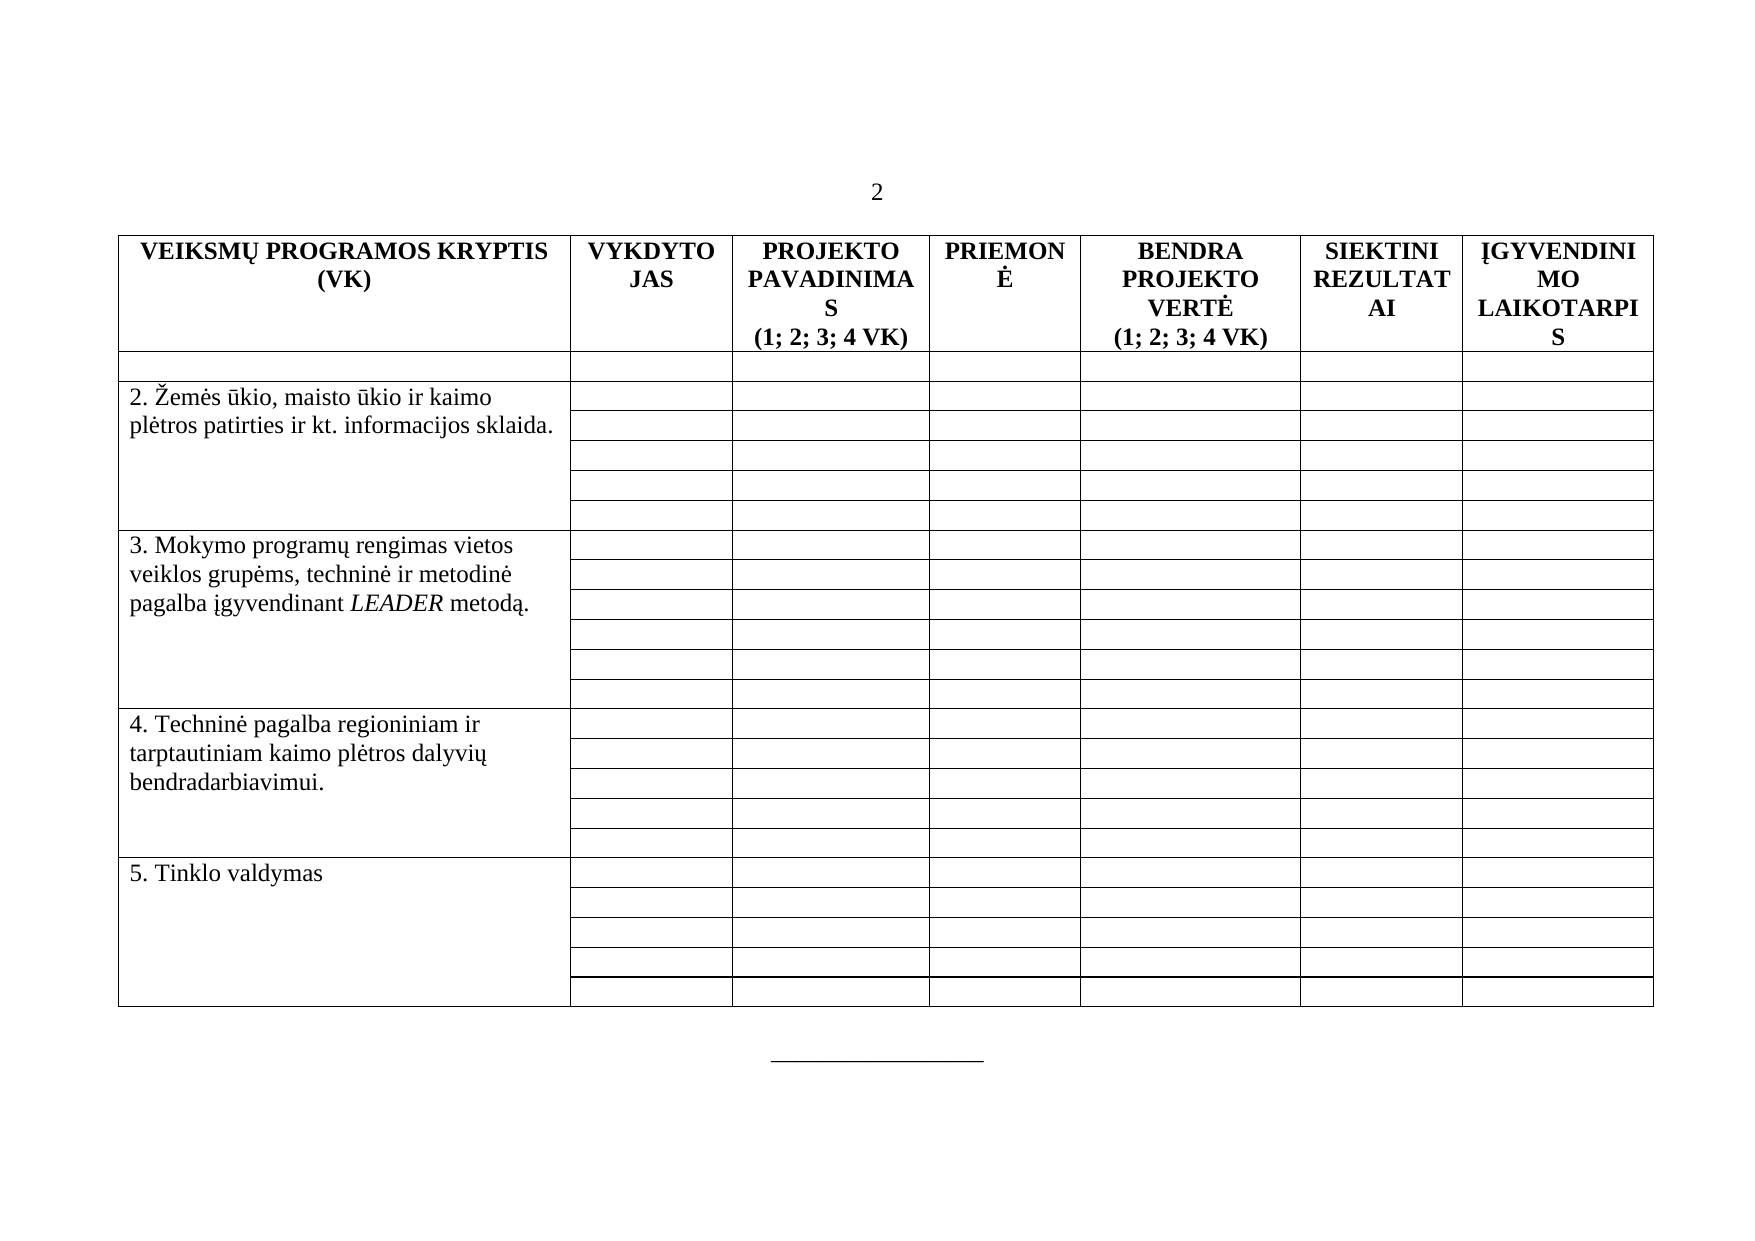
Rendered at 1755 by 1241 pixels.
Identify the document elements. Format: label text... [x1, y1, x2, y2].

table_cell [571, 829, 732, 857]
table_cell [930, 829, 1080, 857]
table_cell [930, 918, 1080, 947]
table_cell [1301, 948, 1462, 976]
table_cell [733, 948, 929, 976]
table_cell [733, 918, 929, 947]
table_cell [571, 858, 732, 887]
table_cell [1301, 680, 1462, 708]
table_cell [733, 829, 929, 857]
table_cell [733, 769, 929, 798]
table_cell [1463, 471, 1653, 500]
table_cell [1463, 978, 1653, 1006]
table_cell [930, 948, 1080, 976]
table_cell [1301, 620, 1462, 649]
table_cell [930, 560, 1080, 589]
table_cell [733, 888, 929, 917]
table_cell [733, 709, 929, 738]
table_cell [1301, 650, 1462, 678]
table_cell [1463, 501, 1653, 529]
table_cell [733, 441, 929, 470]
table_cell [930, 888, 1080, 917]
table_header BENDRA PROJEKTO VERTĖ (1; 2; 3; 4 VK) [1081, 236, 1300, 351]
table_cell [1081, 888, 1300, 917]
table_cell [1081, 590, 1300, 619]
table_cell [1301, 441, 1462, 470]
table_cell [930, 799, 1080, 827]
table_cell [930, 382, 1080, 410]
table_cell [571, 650, 732, 678]
table_cell [1301, 352, 1462, 381]
table_cell 5. Tinklo valdymas [119, 858, 570, 1006]
table_cell [733, 590, 929, 619]
table_cell [571, 978, 732, 1006]
table_cell [733, 531, 929, 559]
table_cell [1081, 411, 1300, 440]
table_cell [1301, 769, 1462, 798]
table_header PROJEKTO PAVADINIMAS (1; 2; 3; 4 VK) [733, 236, 929, 351]
table_cell [119, 352, 570, 381]
table_cell [571, 769, 732, 798]
table_cell [571, 948, 732, 976]
table_cell [930, 739, 1080, 768]
table_cell [1301, 382, 1462, 410]
table_cell [733, 501, 929, 529]
table_cell [1463, 620, 1653, 649]
table_cell [930, 858, 1080, 887]
table_cell [571, 739, 732, 768]
table_cell [930, 978, 1080, 1006]
table_cell [733, 620, 929, 649]
table_header PRIEMONĖ [930, 236, 1080, 351]
table_header VEIKSMŲ PROGRAMOS KRYPTIS (VK) [119, 236, 570, 351]
table_cell [930, 352, 1080, 381]
table_cell [1463, 441, 1653, 470]
table_cell [733, 560, 929, 589]
table_cell [1463, 560, 1653, 589]
table_cell [1081, 680, 1300, 708]
table_cell [930, 531, 1080, 559]
table_cell [1081, 918, 1300, 947]
table_cell [733, 858, 929, 887]
table_cell [930, 709, 1080, 738]
table_cell [1081, 352, 1300, 381]
table_cell 2. Žemės ūkio, maisto ūkio ir kaimo plėtros patirties ir kt. informacijos sklaida. [119, 382, 570, 529]
table_cell [571, 471, 732, 500]
table_cell [571, 590, 732, 619]
table_cell [930, 501, 1080, 529]
table_cell [1463, 411, 1653, 440]
table_cell [571, 382, 732, 410]
table_cell [930, 620, 1080, 649]
table_cell [1463, 650, 1653, 678]
table_cell [1301, 858, 1462, 887]
table_cell [1081, 650, 1300, 678]
table_cell [1081, 501, 1300, 529]
table_cell [1081, 531, 1300, 559]
table_cell [733, 650, 929, 678]
table_cell [733, 680, 929, 708]
table_cell [930, 471, 1080, 500]
table_cell [733, 382, 929, 410]
table_cell [1463, 590, 1653, 619]
table_cell [571, 352, 732, 381]
table_cell [733, 411, 929, 440]
table_cell [1081, 978, 1300, 1006]
table_cell [1301, 799, 1462, 827]
table_cell [1301, 590, 1462, 619]
table_cell [1081, 948, 1300, 976]
table_cell [571, 709, 732, 738]
table_cell [1301, 471, 1462, 500]
table_cell [1463, 888, 1653, 917]
table_cell [1301, 709, 1462, 738]
table_cell [1301, 501, 1462, 529]
table_cell [1081, 799, 1300, 827]
table_cell [1301, 411, 1462, 440]
table_cell [571, 501, 732, 529]
table_cell [930, 650, 1080, 678]
table_cell [571, 441, 732, 470]
table_header SIEKTINI REZULTATAI [1301, 236, 1462, 351]
table_cell [930, 680, 1080, 708]
table_cell [1301, 531, 1462, 559]
table_cell [1081, 471, 1300, 500]
table_cell [1463, 680, 1653, 708]
table_cell [571, 799, 732, 827]
table_cell [1463, 769, 1653, 798]
table_cell [1301, 978, 1462, 1006]
table_cell [1463, 829, 1653, 857]
table_cell [1301, 560, 1462, 589]
table_cell [571, 888, 732, 917]
table_cell [1081, 560, 1300, 589]
table_cell [1081, 382, 1300, 410]
table_cell [1081, 709, 1300, 738]
table_cell [733, 978, 929, 1006]
text _________________ [118, 1036, 1636, 1065]
table_cell [733, 471, 929, 500]
table_cell [930, 411, 1080, 440]
table_cell [1463, 918, 1653, 947]
table_cell [1081, 829, 1300, 857]
table_cell [1463, 709, 1653, 738]
table_cell [1301, 739, 1462, 768]
table_cell [1463, 531, 1653, 559]
table_cell [1463, 948, 1653, 976]
table_cell [1463, 382, 1653, 410]
table_cell [1081, 769, 1300, 798]
table_cell [930, 590, 1080, 619]
table_cell [571, 411, 732, 440]
table_cell [1081, 739, 1300, 768]
table_header ĮGYVENDINIMO LAIKOTARPIS [1463, 236, 1653, 351]
table_cell [733, 739, 929, 768]
table_header VYKDYTOJAS [571, 236, 732, 351]
table_cell [1463, 739, 1653, 768]
table_cell [1081, 441, 1300, 470]
table_cell 3. Mokymo programų rengimas vietos veiklos grupėms, techninė ir metodinė pagalba įgyvendinant LEADER metodą. [119, 531, 570, 708]
table_cell [571, 918, 732, 947]
table_cell [1463, 858, 1653, 887]
table_cell [571, 620, 732, 649]
table_cell [1301, 918, 1462, 947]
table_cell [930, 769, 1080, 798]
table_cell [733, 799, 929, 827]
table_cell [1463, 799, 1653, 827]
table_cell [733, 352, 929, 381]
table_cell [930, 441, 1080, 470]
table_cell [571, 680, 732, 708]
table_cell [1081, 620, 1300, 649]
table_cell [571, 560, 732, 589]
table_cell [1081, 858, 1300, 887]
table_cell [1463, 352, 1653, 381]
table_cell 4. Techninė pagalba regioniniam ir tarptautiniam kaimo plėtros dalyvių bendradarbiavimui. [119, 709, 570, 857]
table_cell [1301, 829, 1462, 857]
table_cell [1301, 888, 1462, 917]
table_cell [571, 531, 732, 559]
